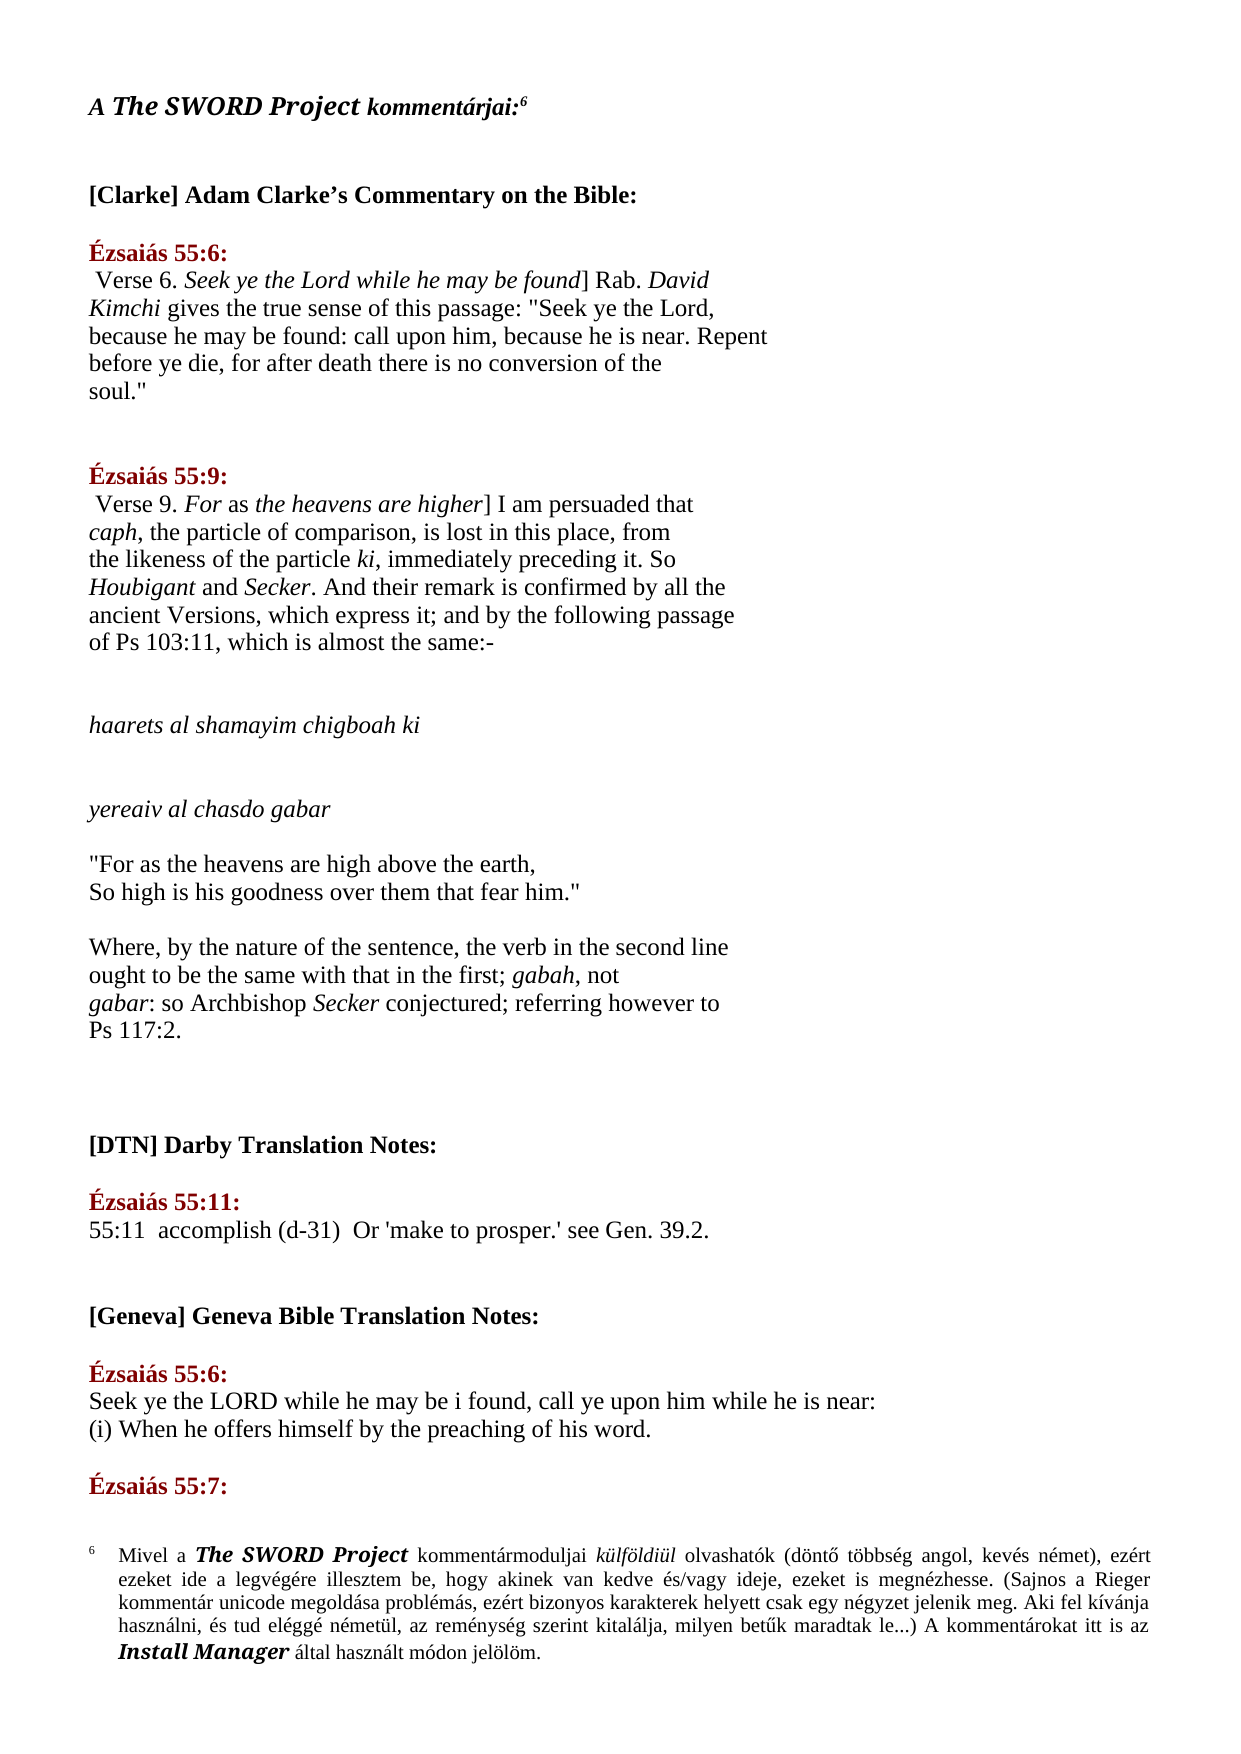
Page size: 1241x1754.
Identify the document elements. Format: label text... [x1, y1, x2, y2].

text Ézsaiás 55:6: [88, 1360, 1152, 1387]
text Ézsaiás 55:9: [88, 462, 1152, 490]
text A The SWORD Project kommentárjai: [88, 88, 1152, 122]
text Ézsaiás 55:6: [88, 239, 1152, 266]
text Ézsaiás 55:7: [88, 1472, 1152, 1500]
text Mivel a The SWORD Project kommentármoduljai külföldiül olvashatók (döntő többség angol, kevés német), ezért ezeket ide a legvégére illesztem be, hogy akinek van kedve és/vagy ideje, ezeket is megnézhesse. (Sajnos a Rieger kommentár unicode megoldása problémás, ezért bizonyos karakterek helyett csak egy négyzet jelenik meg. Aki fel kívánja használni, és tud eléggé németül, az reménység szerint kitalálja, milyen betűk maradtak le...) A kommentárokat itt is az Install Manager által használt módon jelölöm. [88, 1540, 1152, 1665]
text [Geneva] Geneva Bible Translation Notes: [88, 1302, 1152, 1330]
text Ézsaiás 55:11: [88, 1188, 1152, 1216]
text Verse 9. For as the heavens are higher] I am persuaded that caph, the particle of comparison, is lost in this place, from the likeness of the particle ki, immediately preceding it. So Houbigant and Secker. And their remark is confirmed by all the ancient Versions, which express it; and by the following passage of Ps 103:11, which is almost the same:- haarets al shamayim chigboah ki yereaiv al chasdo gabar "For as the heavens are high above the earth, So high is his goodness over them that fear him." Where, by the nature of the sentence, the verb in the second line ought to be the same with that in the first; gabah, not gabar: so Archbishop Secker conjectured; referring however to Ps 117:2. [88, 490, 1152, 1072]
text [DTN] Darby Translation Notes: [88, 1131, 1152, 1158]
text Seek ye the LORD while he may be i found, call ye upon him while he is near: (i) When he offers himself by the preaching of his word. [88, 1387, 1152, 1443]
text [Clarke] Adam Clarke’s Commentary on the Bible: [88, 182, 1152, 209]
text Verse 6. Seek ye the Lord while he may be found] Rab. David Kimchi gives the true sense of this passage: "Seek ye the Lord, because he may be found: call upon him, because he is near. Repent before ye die, for after death there is no conversion of the soul." [88, 266, 1152, 433]
text 55:11 accomplish (d-31) Or 'make to prosper.' see Gen. 39.2. [88, 1216, 1152, 1243]
